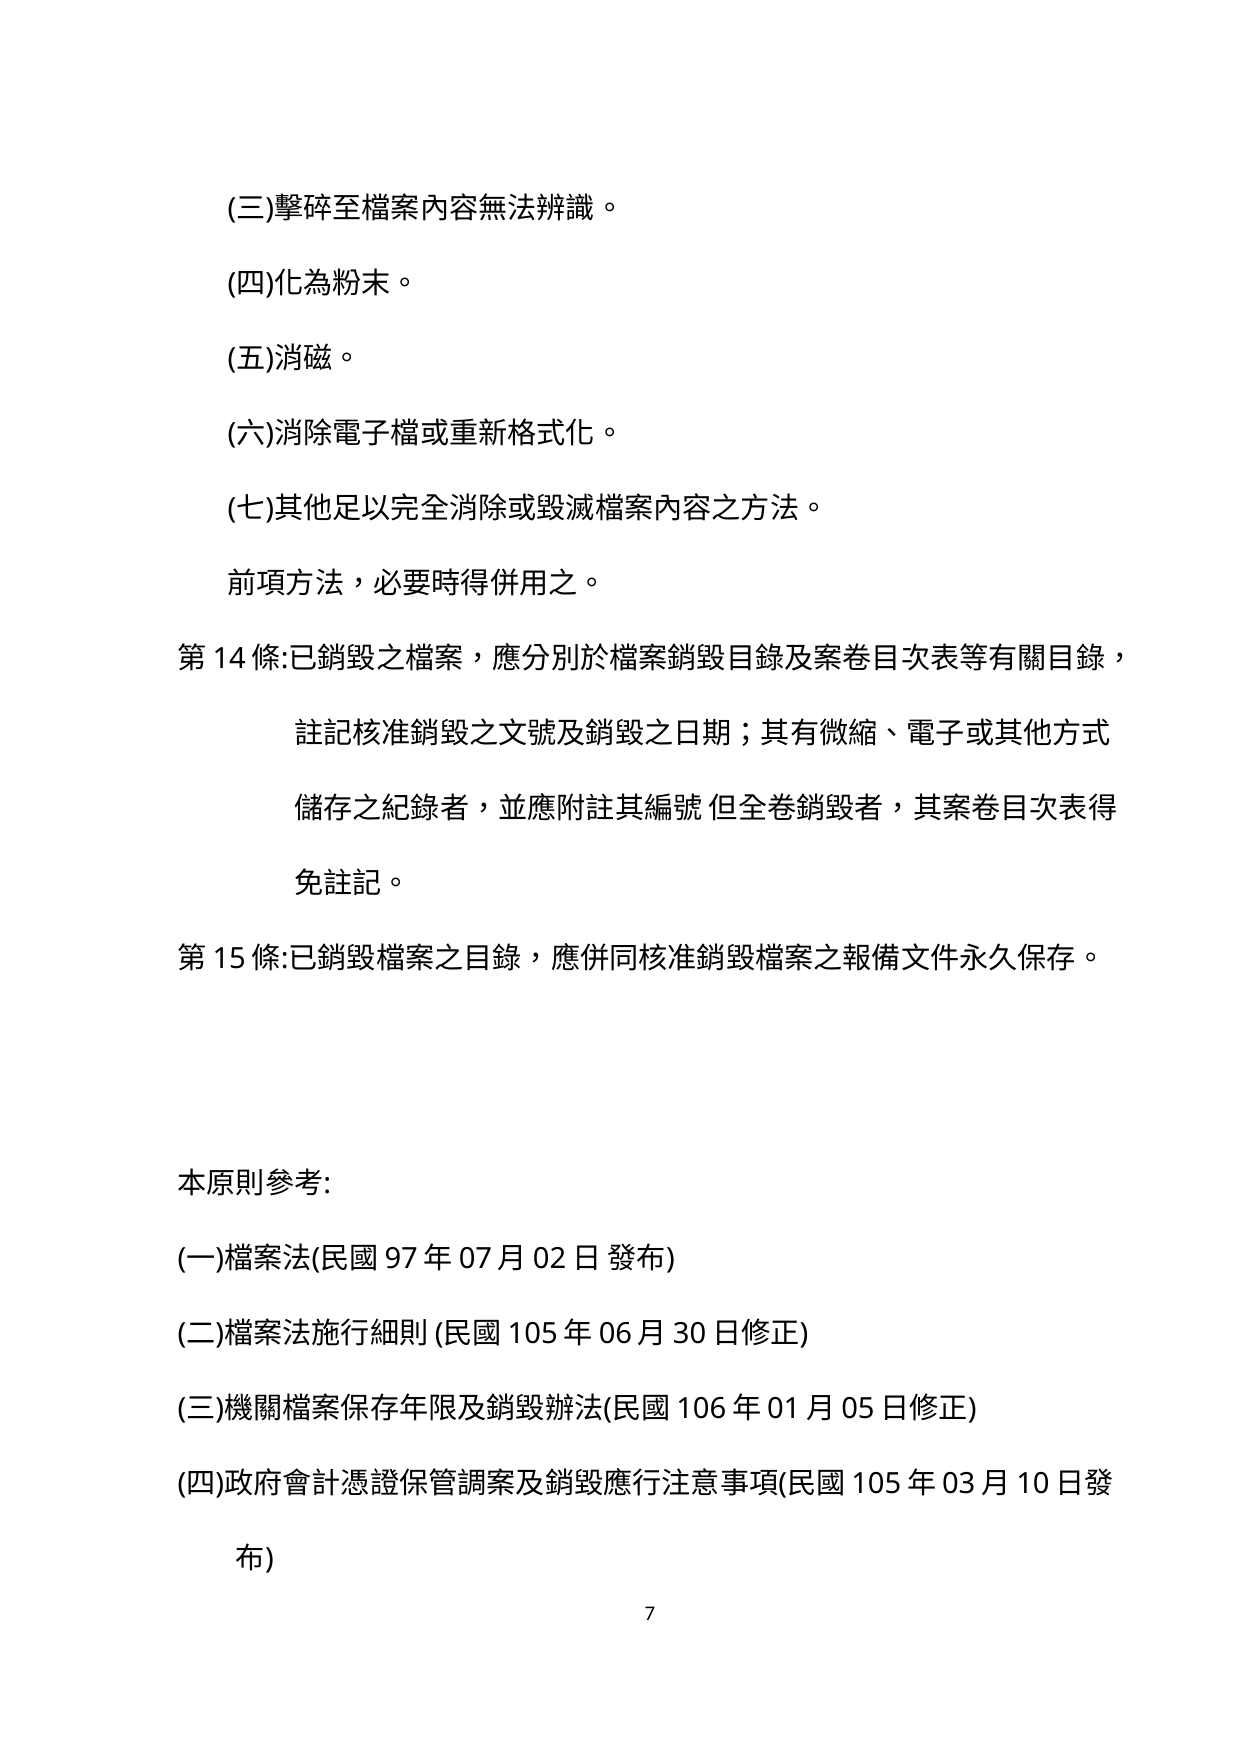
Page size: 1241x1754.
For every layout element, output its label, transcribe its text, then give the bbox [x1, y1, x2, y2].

text (四)化為粉末。 [227, 237, 1122, 312]
text (三)機關檔案保存年限及銷毀辦法(民國106年01月05日修正) [177, 1362, 1122, 1437]
text (六)消除電子檔或重新格式化。 [227, 387, 1122, 462]
text 本原則參考: [177, 1137, 1122, 1212]
text (二)檔案法施行細則 (民國105年06月30日修正) [177, 1287, 1122, 1362]
text (三)擊碎至檔案內容無法辨識。 [227, 162, 1122, 237]
text (一)檔案法(民國97年07月02日 發布) [177, 1212, 1122, 1287]
text 前項方法，必要時得併用之。 [227, 537, 1122, 612]
text (五)消磁。 [227, 312, 1122, 387]
text 第14條:已銷毀之檔案，應分別於檔案銷毀目錄及案卷目次表等有關目錄，註記核准銷毀之文號及銷毀之日期；其有微縮、電子或其他方式儲存之紀錄者，並應附註其編號 但全卷銷毀者，其案卷目次表得免註記。 [177, 612, 1122, 912]
text 第15條:已銷毀檔案之目錄，應併同核准銷毀檔案之報備文件永久保存。 [177, 912, 1122, 987]
text (四)政府會計憑證保管調案及銷毀應行注意事項(民國105年03月10日發布) [177, 1437, 1122, 1587]
text (七)其他足以完全消除或毀滅檔案內容之方法。 [227, 462, 1122, 537]
